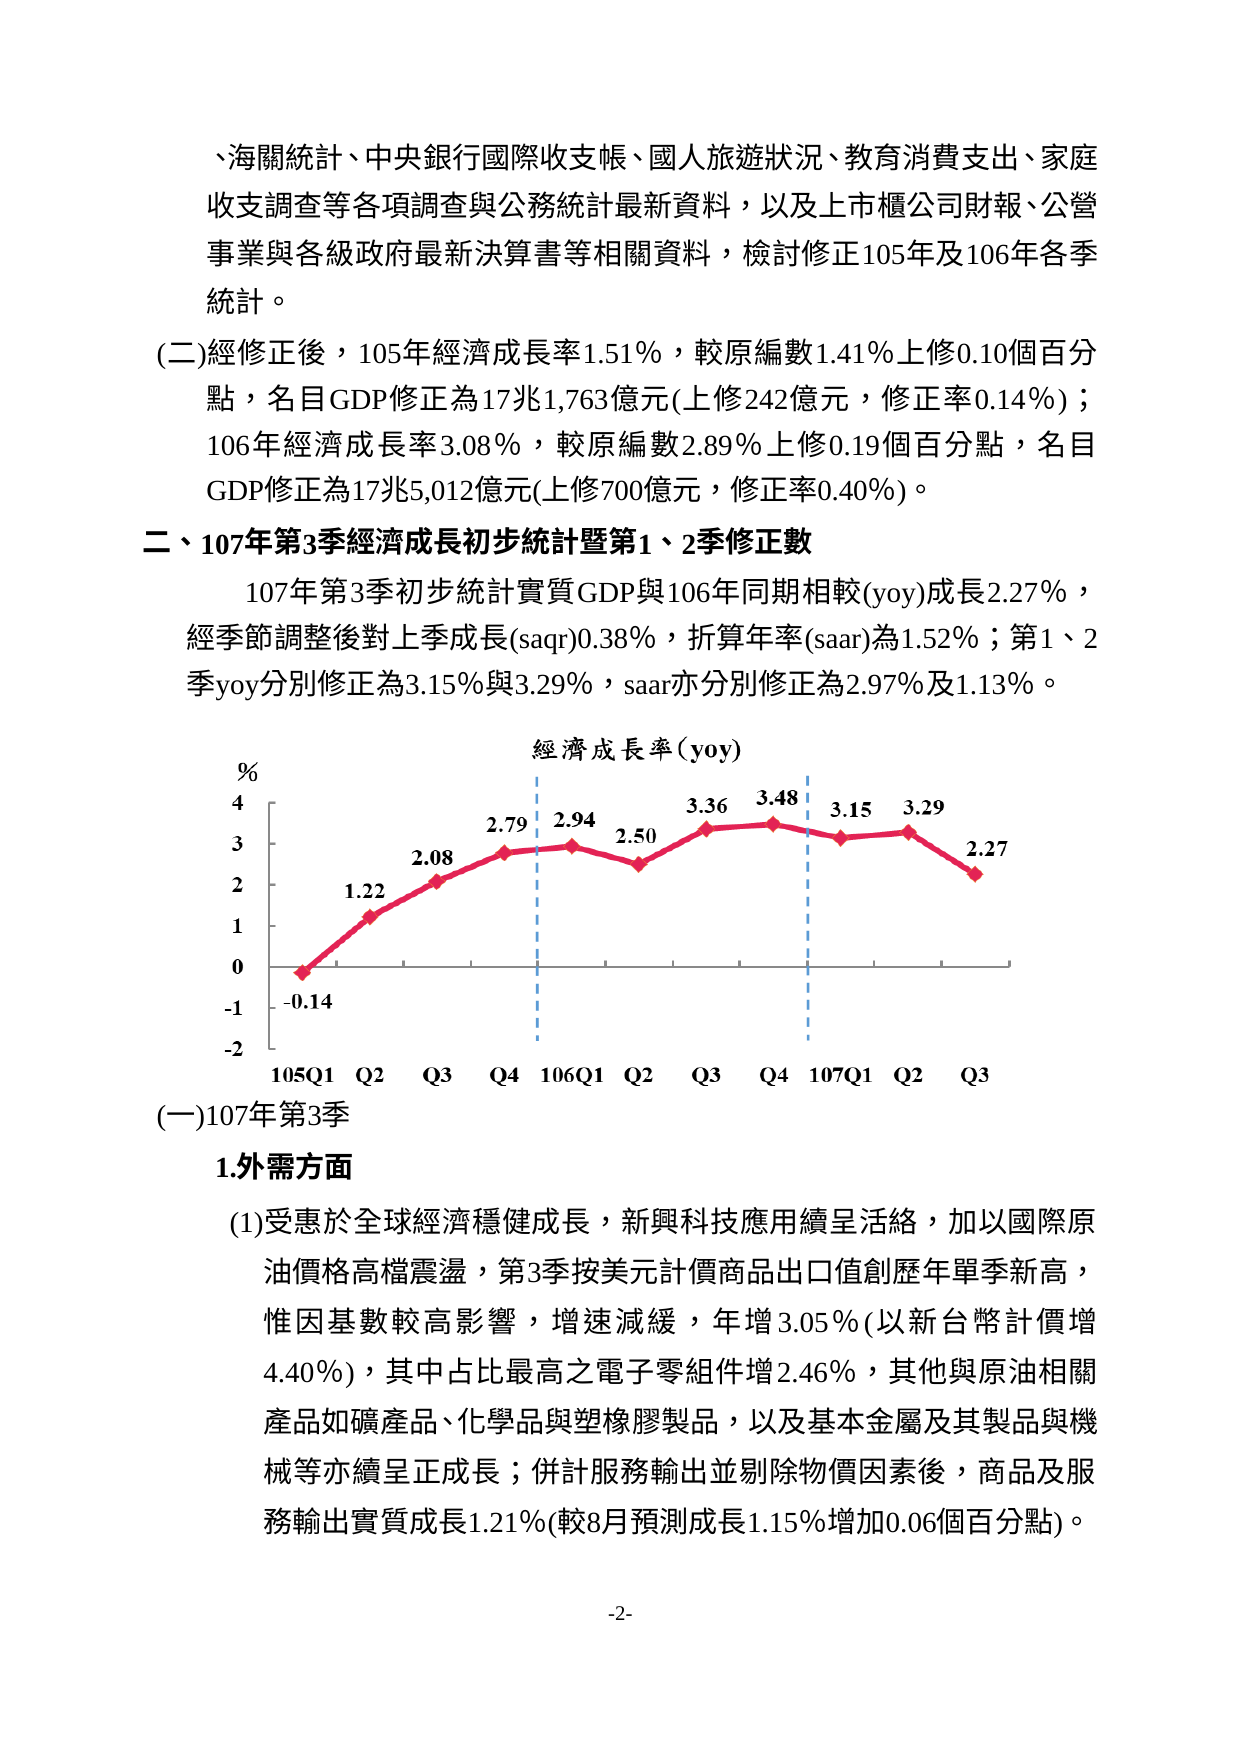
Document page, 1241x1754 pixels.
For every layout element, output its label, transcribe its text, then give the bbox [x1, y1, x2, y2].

text 1.外需方面 [142, 1139, 1098, 1187]
text (1)受惠於全球經濟穩健成長，新興科技應用續呈活絡，加以國際原油價格高檔震盪，第3季按美元計價商品出口值創歷年單季新高，惟因基數較高影響，增速減緩，年增3.05％(以新台幣計價增4.40％)，其中占比最高之電子零組件增2.46％，其他與原油相關產品如礦產品、化學品與塑橡膠製品，以及基本金屬及其製品與機械等亦續呈正成長；併計服務輸出並剔除物價因素後，商品及服務輸出實質成長1.21％(較8月預測成長1.15％增加0.06個百分點)。 [229, 1192, 1098, 1542]
text (二)經修正後，105年經濟成長率1.51％，較原編數1.41％上修0.10個百分點，名目GDP修正為17兆1,763億元(上修242億元，修正率0.14％)；106年經濟成長率3.08％，較原編數2.89％上修0.19個百分點，名目GDP修正為17兆5,012億元(上修700億元，修正率0.40％)。 [156, 327, 1098, 510]
text 、海關統計、中央銀行國際收支帳、國人旅遊狀況、教育消費支出、家庭收支調查等各項調查與公務統計最新資料，以及上市櫃公司財報、公營事業與各級政府最新決算書等相關資料，檢討修正105年及106年各季統計。 [156, 130, 1098, 322]
picture [224, 723, 1016, 1087]
text 107年第3季初步統計實質GDP與106年同期相較(yoy)成長2.27％，經季節調整後對上季成長(saqr)0.38％，折算年率(saar)為1.52％；第1、2季yoy分別修正為3.15％與3.29％，saar亦分別修正為2.97％及1.13％。 [186, 566, 1098, 703]
text (一)107年第3季 [156, 736, 1098, 1134]
text 二、107年第3季經濟成長初步統計暨第1、2季修正數 [142, 515, 1098, 561]
